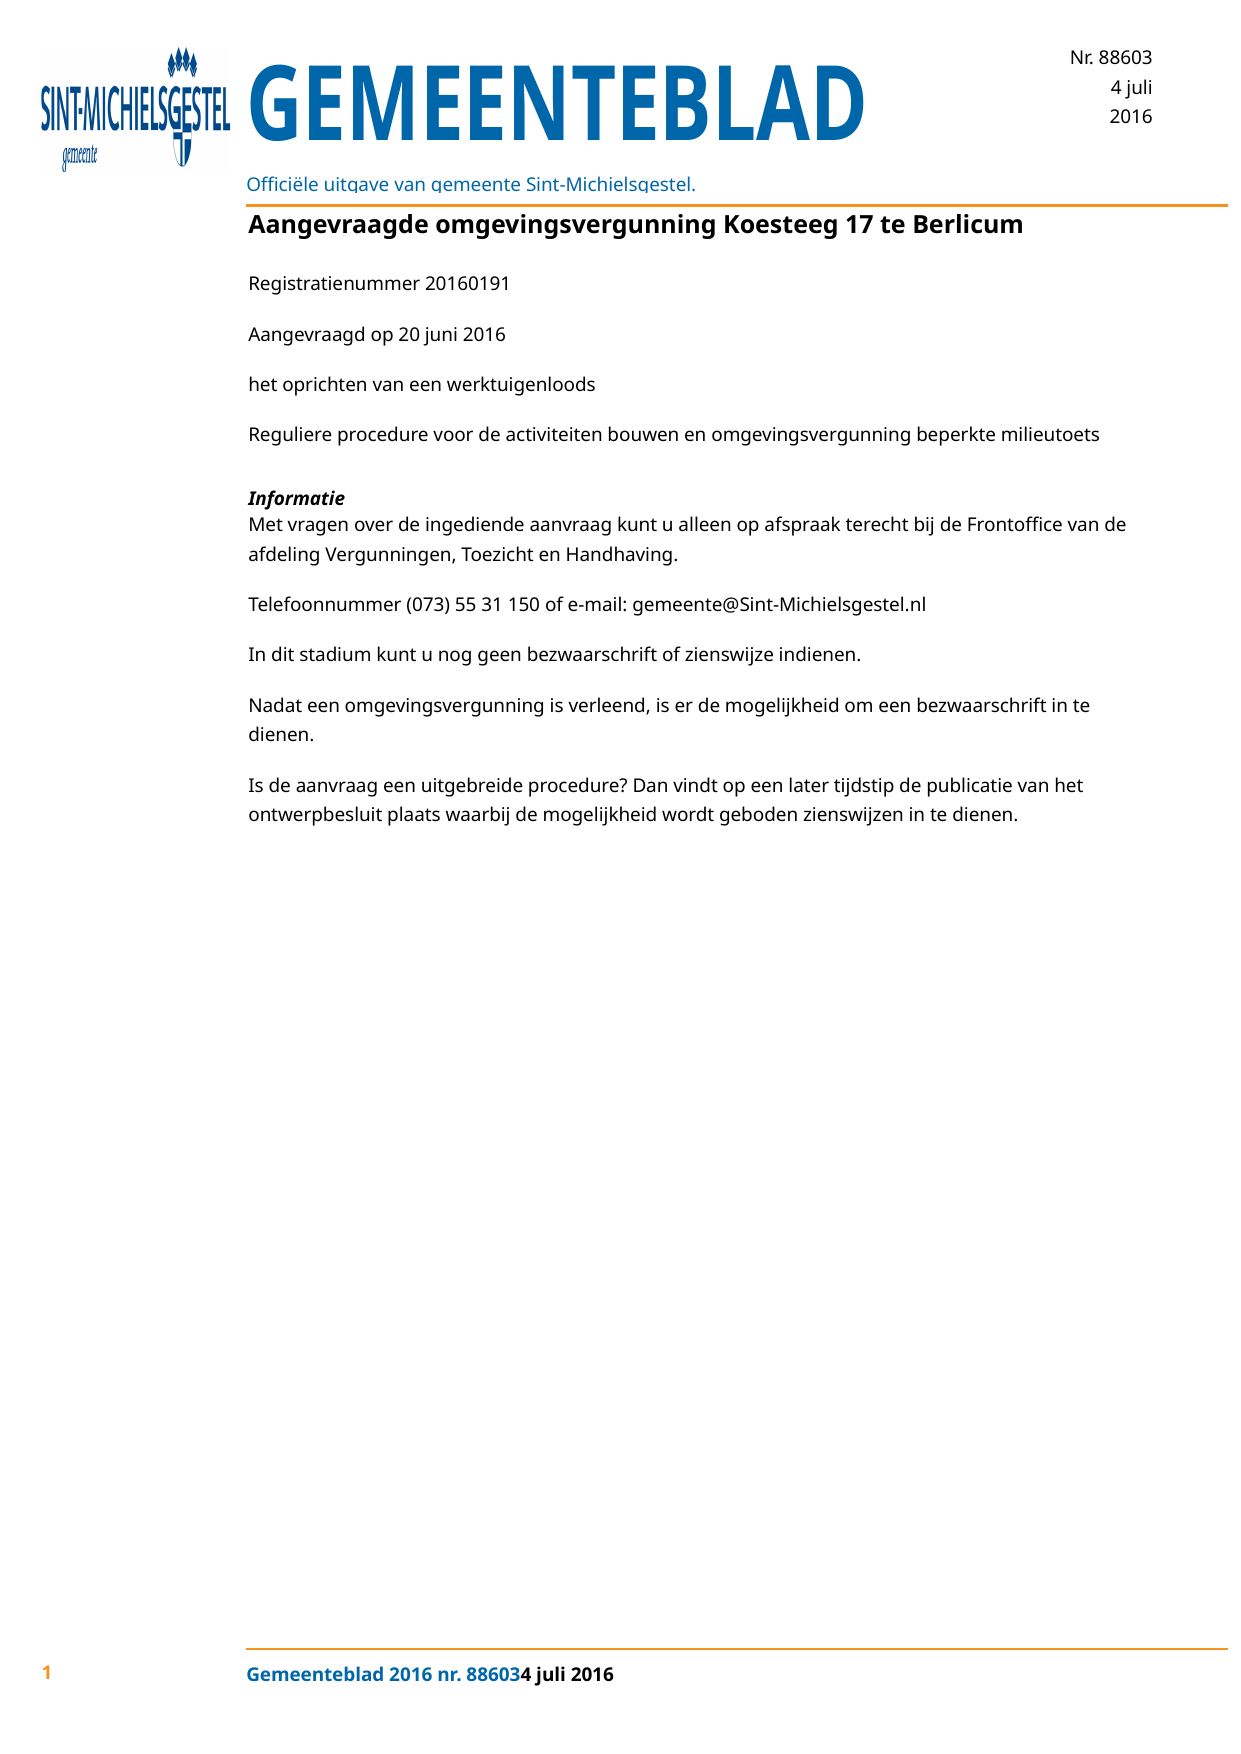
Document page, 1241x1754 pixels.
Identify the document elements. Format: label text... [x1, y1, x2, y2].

text het oprichten van een werktuigenloods [248, 371, 1152, 397]
text Is de aanvraag een uitgebreide procedure? Dan vindt op een later tijdstip de publicatie van het ontwerpbesluit plaats waarbij de mogelijkheid wordt geboden zienswijzen in te dienen. [248, 772, 1152, 827]
text Met vragen over de ingediende aanvraag kunt u alleen op afspraak terecht bij de Frontoffice van de afdeling Vergunningen, Toezicht en Handhaving. [248, 511, 1152, 567]
picture [41, 47, 231, 172]
text Informatie [248, 486, 1152, 511]
text Aangevraagde omgevingsvergunning Koesteeg 17 te Berlicum [248, 207, 1152, 241]
text Aangevraagd op 20 juni 2016 [248, 321, 1152, 346]
text Registratienummer 20160191 [248, 270, 1152, 296]
text Nadat een omgevingsvergunning is verleend, is er de mogelijkheid om een bezwaarschrift in te dienen. [248, 692, 1152, 747]
text Reguliere procedure voor de activiteiten bouwen en omgevingsvergunning beperkte milieutoets [248, 422, 1152, 447]
text Telefoonnummer (073) 55 31 150 of e-mail: gemeente@Sint-Michielsgestel.nl [248, 591, 1152, 617]
text In dit stadium kunt u nog geen bezwaarschrift of zienswijze indienen. [248, 642, 1152, 667]
